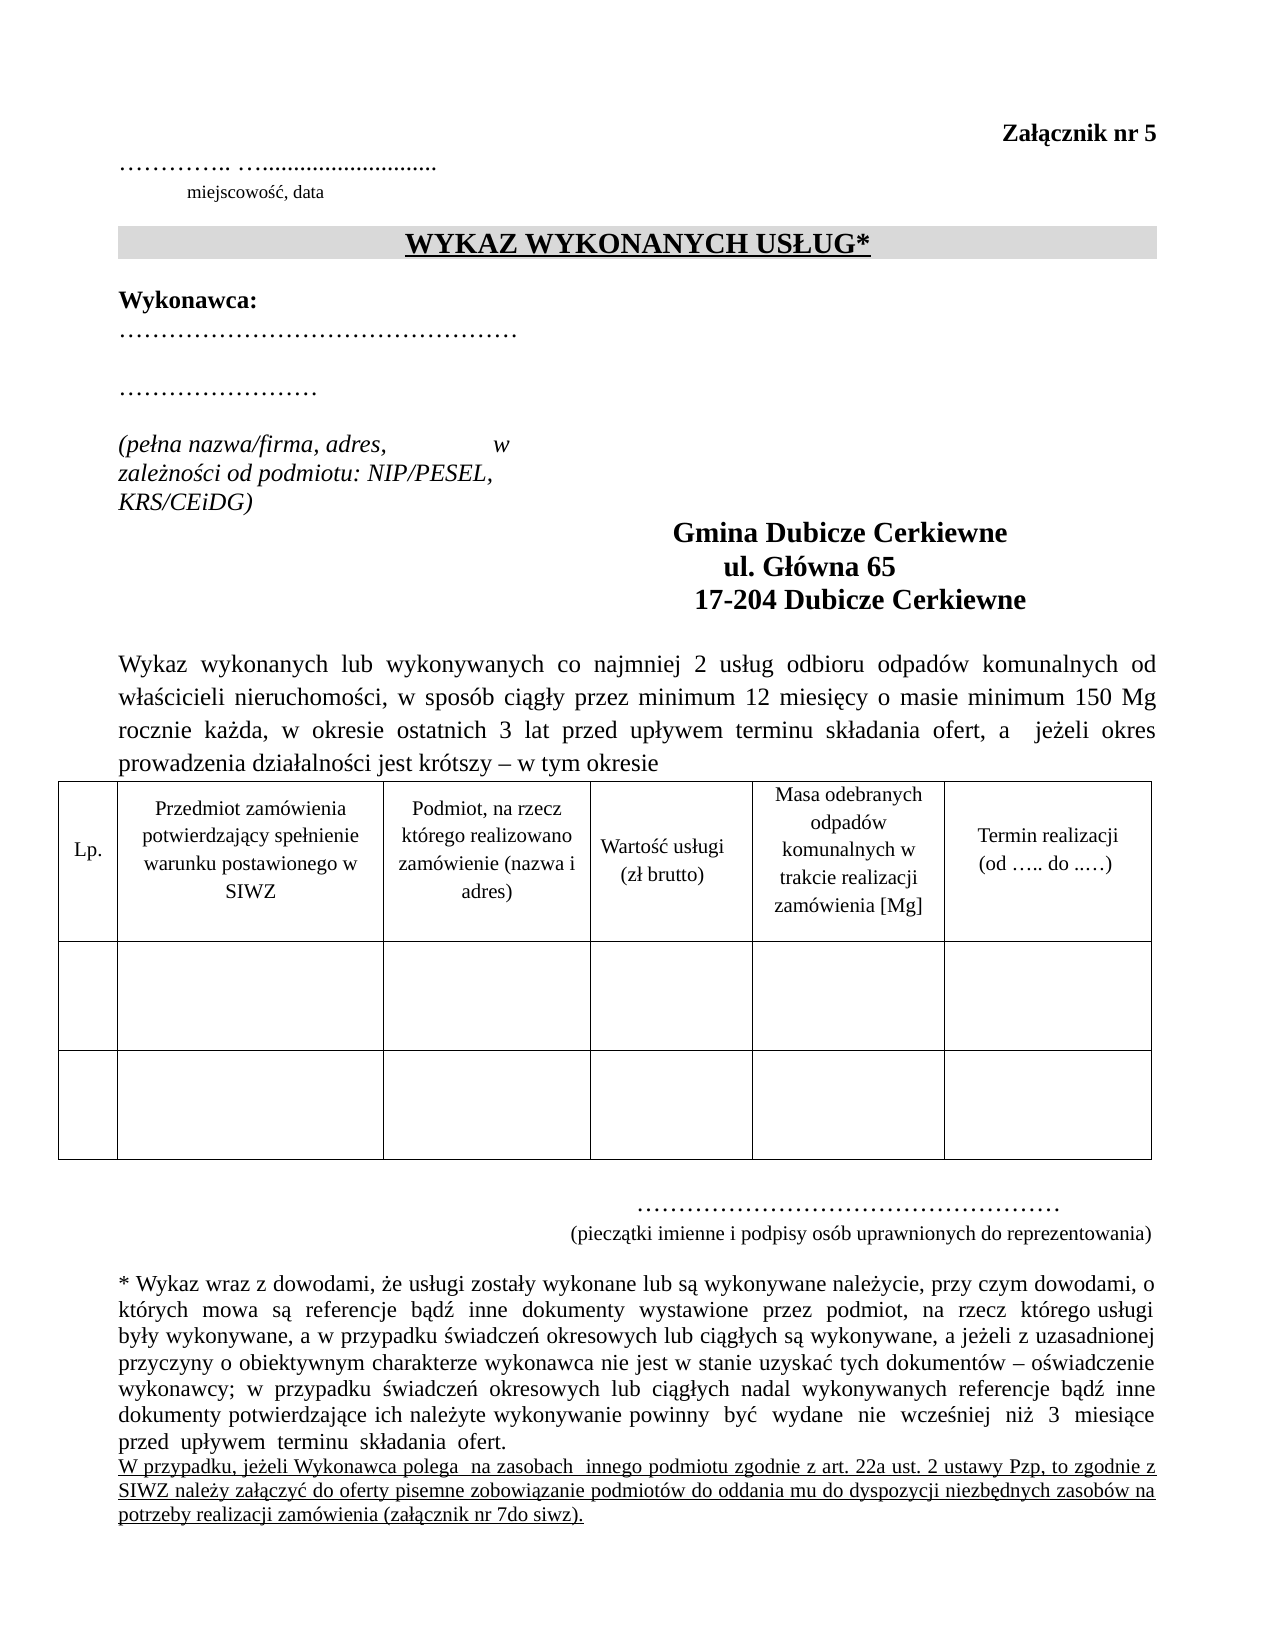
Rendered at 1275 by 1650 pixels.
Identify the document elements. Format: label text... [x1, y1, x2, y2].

table_header Termin realizacji (od ….. do ..…) [945, 782, 1151, 941]
table_cell [591, 942, 752, 1050]
text Gmina Dubicze Cerkiewne [118, 515, 1157, 549]
table_header Przedmiot zamówienia potwierdzający spełnienie warunku postawionego w SIWZ [118, 782, 383, 941]
table_cell [384, 1051, 590, 1158]
text Załącznik nr 5 [118, 118, 1157, 147]
text (pieczątki imienne i podpisy osób uprawnionych do reprezentowania) [118, 1217, 1157, 1246]
text * Wykaz wraz z dowodami, że usługi zostały wykonane lub są wykonywane należycie, przy czym dowodami, o których mowa są referencje bądź inne dokumenty wystawione przez podmiot, na rzecz którego usługi były wykonywane, a w przypadku świadczeń okresowych lub ciągłych są wykonywane, a jeżeli z uzasadnionej przyczyny o obiektywnym charakterze wykonawca nie jest w stanie uzyskać tych dokumentów – oświadczenie wykonawcy; w przypadku świadczeń okresowych lub ciągłych nadal wykonywanych referencje bądź inne dokumenty potwierdzające ich należyte wykonywanie powinny być wydane nie wcześniej niż 3 miesiące przed upływem terminu składania ofert. [118, 1270, 1157, 1454]
text 17-204 Dubicze Cerkiewne [118, 582, 1157, 616]
table_cell [384, 942, 590, 1050]
table_cell [59, 942, 117, 1050]
text …………………………………………… [118, 1188, 1157, 1217]
text ………….. …............................ [118, 147, 1157, 176]
text SIWZ należy załączyć do oferty pisemne zobowiązanie podmiotów do oddania mu do dyspozycji niezbędnych zasobów na potrzeby realizacji zamówienia (załącznik nr 7do siwz). [118, 1476, 1157, 1526]
table_header Wartość usługi (zł brutto) [591, 782, 752, 941]
table_cell [118, 1051, 383, 1158]
table_header Masa odebranych odpadów komunalnych w trakcie realizacji zamówienia [Mg] [753, 782, 944, 941]
table_header Lp. [59, 782, 117, 941]
text Wykaz wykonanych lub wykonywanych co najmniej 2 usług odbioru odpadów komunalnych od właścicieli nieruchomości, w sposób ciągły przez minimum 12 miesięcy o masie minimum 150 Mg rocznie każda, w okresie ostatnich 3 lat przed upływem terminu składania ofert, a jeżeli okres prowadzenia działalności jest krótszy – w tym okresie [118, 649, 1157, 777]
text ……………………………………………………………… [118, 314, 537, 400]
text Wykonawca: [118, 285, 1157, 314]
table_cell [591, 1051, 752, 1158]
table_cell [945, 942, 1151, 1050]
text miejscowość, data [118, 176, 1157, 204]
table_cell [118, 942, 383, 1050]
table_cell [753, 1051, 944, 1158]
text (pełna nazwa/firma, adres, w zależności od podmiotu: NIP/PESEL, KRS/CEiDG) [118, 429, 537, 515]
table_cell [753, 942, 944, 1050]
text ul. Główna 65 [118, 549, 1157, 582]
table_cell [59, 1051, 117, 1158]
table_header Podmiot, na rzecz którego realizowano zamówienie (nazwa i adres) [384, 782, 590, 941]
text W przypadku, jeżeli Wykonawca polega na zasobach innego podmiotu zgodnie z art. 22a ust. 2 ustawy Pzp, to zgodnie z [118, 1454, 1157, 1475]
table_cell [945, 1051, 1151, 1158]
text WYKAZ WYKONANYCH USŁUG* [118, 226, 1157, 259]
